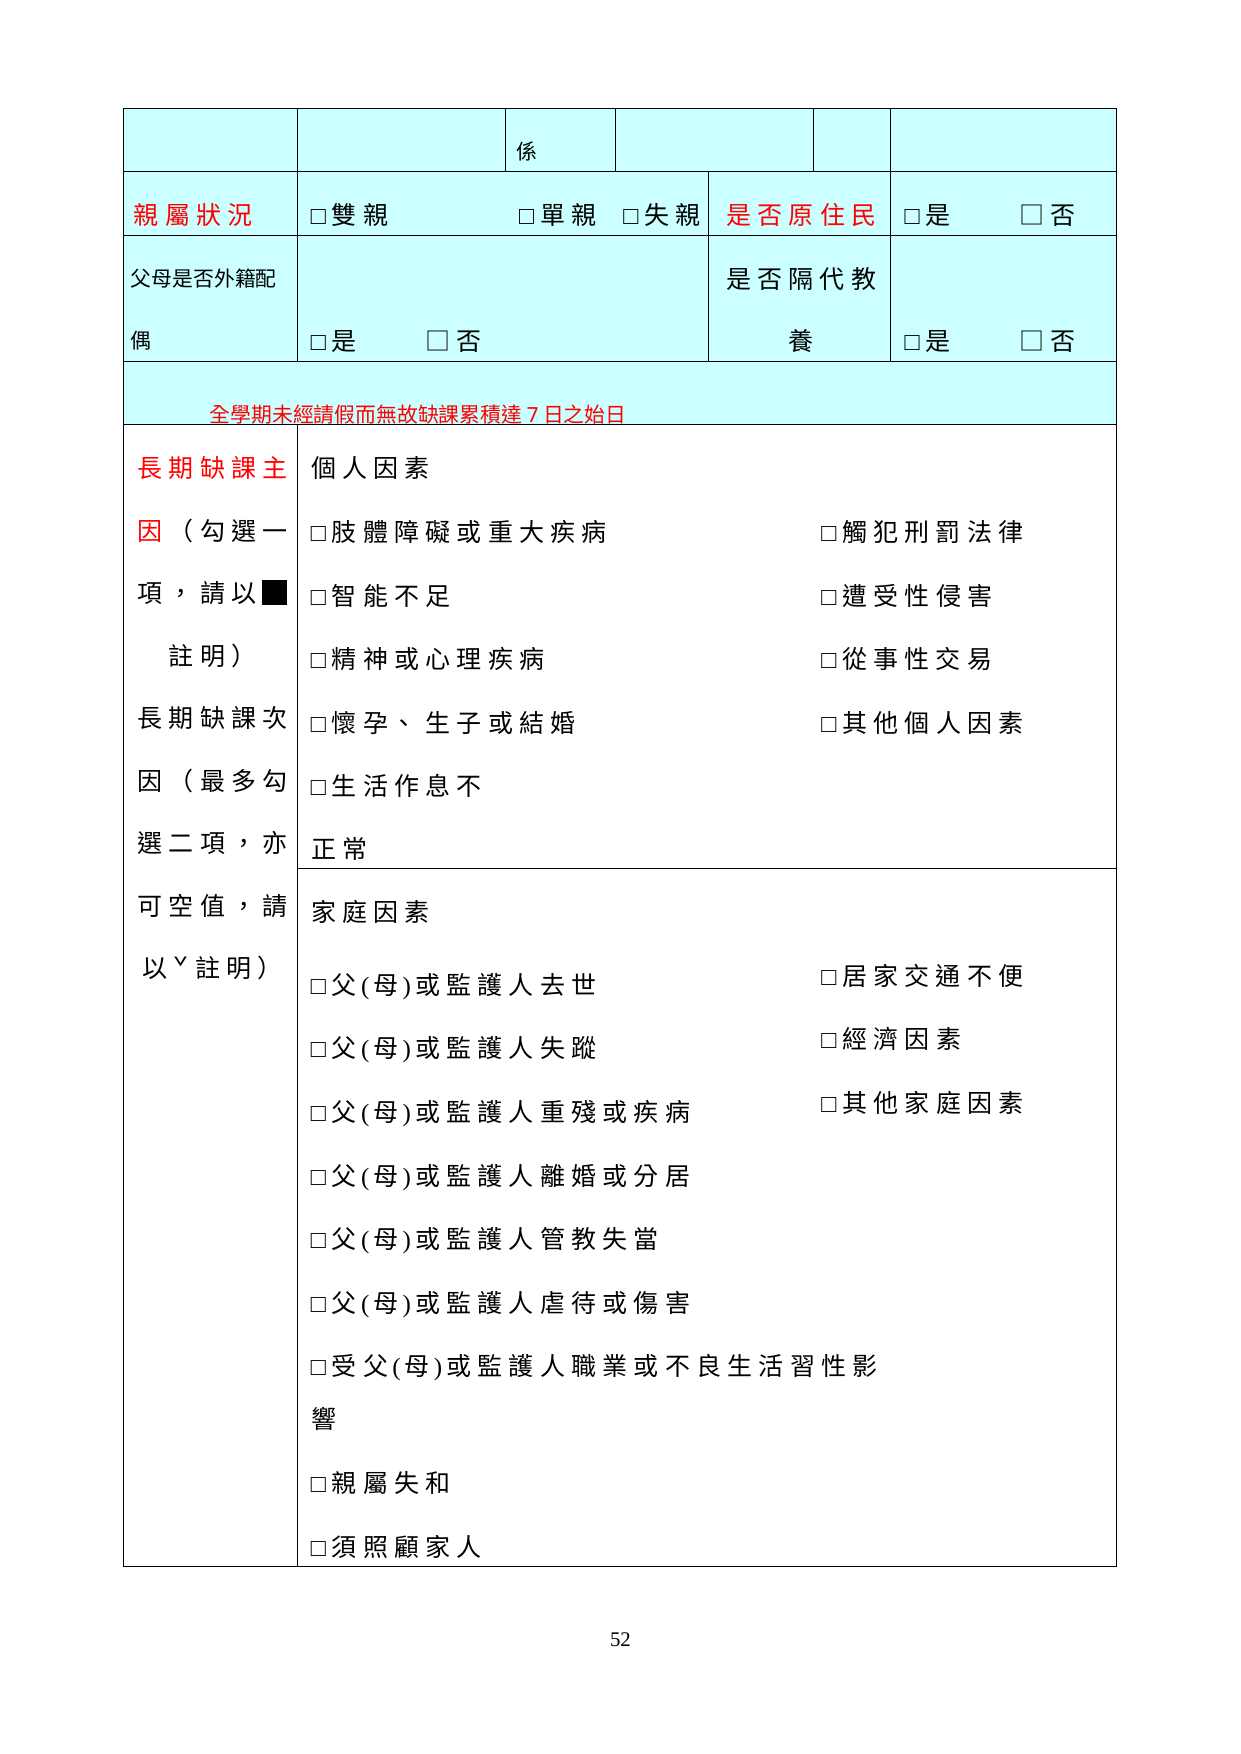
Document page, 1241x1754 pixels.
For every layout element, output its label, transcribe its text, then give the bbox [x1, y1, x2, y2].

table_cell [708, 1249, 814, 1313]
table_cell [814, 362, 891, 424]
table_cell [1040, 1313, 1116, 1439]
table_cell □肢體障礙或重大疾病 [298, 488, 708, 551]
table_cell □父(母)或監護人去世 [298, 932, 708, 995]
table_cell [1040, 362, 1116, 424]
table_cell 是否原住民 [709, 172, 890, 235]
table_cell [891, 109, 1040, 171]
table_cell [708, 1439, 814, 1502]
table_cell [814, 425, 891, 488]
table_cell [891, 1122, 1040, 1186]
table_cell [1040, 679, 1116, 742]
table_cell [1040, 869, 1116, 932]
table_cell [891, 869, 1040, 932]
table_cell [891, 1186, 1040, 1249]
table_cell [891, 1249, 1040, 1313]
table_cell [891, 1313, 1040, 1439]
table_cell □父(母)或監護人失蹤 [298, 995, 708, 1059]
table_cell 父母是否外籍配偶 [124, 236, 297, 361]
table_cell [708, 869, 814, 932]
table_cell [708, 362, 814, 424]
table_cell [1040, 1249, 1116, 1313]
table_cell [1040, 615, 1116, 678]
table_cell 家庭因素 [298, 869, 505, 932]
table_cell [708, 1186, 814, 1249]
table_cell [1040, 109, 1116, 171]
table_cell [298, 109, 505, 171]
table_cell □懷孕、生子或結婚 [298, 679, 708, 742]
table_cell [615, 869, 708, 932]
table_cell □失親 [615, 172, 708, 235]
table_cell □智能不足 [298, 551, 615, 615]
table_cell [814, 1186, 891, 1249]
table_cell [505, 869, 615, 932]
table_cell [1040, 1122, 1116, 1186]
table_cell [814, 869, 891, 932]
table_cell [1040, 1059, 1116, 1122]
table_cell 親屬狀況 [124, 172, 297, 235]
table_cell □生活作息不正常 [298, 742, 505, 868]
table_cell [891, 742, 1040, 868]
table_cell [124, 109, 297, 171]
table_cell □精神或心理疾病 [298, 615, 615, 678]
table_cell [1040, 1439, 1116, 1502]
table_cell [891, 1503, 1040, 1566]
table_cell □雙親 [298, 172, 505, 235]
table_cell [891, 362, 1040, 424]
table_cell [814, 1122, 891, 1186]
table_cell [708, 551, 814, 615]
table_cell [616, 109, 708, 171]
table_cell [814, 742, 891, 868]
table_cell [615, 1439, 708, 1502]
table_cell [708, 615, 814, 678]
table_cell □居家交通不便 [814, 932, 1040, 995]
table_cell □親屬失和 [298, 1439, 615, 1502]
table_cell [615, 236, 708, 361]
table_cell [708, 488, 814, 551]
table_cell [1040, 488, 1116, 551]
table_cell [1040, 1186, 1116, 1249]
table_cell [891, 1439, 1040, 1502]
table_cell [615, 551, 708, 615]
table_cell [1040, 995, 1116, 1059]
table_cell [708, 742, 814, 868]
table_cell [708, 995, 814, 1059]
table_cell [708, 1122, 814, 1186]
table_cell [1040, 742, 1116, 868]
table_cell □父(母)或監護人離婚或分居 [298, 1122, 708, 1186]
table_cell □單親 [505, 172, 615, 235]
table_cell [505, 742, 615, 868]
table_cell [1040, 932, 1116, 995]
table_cell □是 □否 [891, 236, 1116, 361]
table_cell □須照顧家人 [298, 1503, 615, 1566]
table_cell 係 [506, 109, 615, 171]
table_cell [615, 742, 708, 868]
table_cell [708, 1503, 814, 1566]
table_cell [891, 425, 1040, 488]
table_cell [708, 425, 814, 488]
table_cell [615, 425, 708, 488]
table_cell [814, 1503, 891, 1566]
table_cell [708, 679, 814, 742]
table_cell □是 □否 [891, 172, 1116, 235]
table_cell [615, 1503, 708, 1566]
table_cell □是 □否 [298, 236, 615, 361]
table_cell 是否隔代教養 [709, 236, 890, 361]
table_cell □其他家庭因素 [814, 1059, 1040, 1122]
table_cell [708, 109, 813, 171]
table_cell □經濟因素 [814, 995, 1040, 1059]
table_cell [615, 615, 708, 678]
table_cell □受父(母)或監護人職業或不良生活習性影響 [298, 1313, 891, 1439]
table_cell □其他個人因素 [814, 679, 1040, 742]
table_cell [1040, 425, 1116, 488]
table_cell [1040, 551, 1116, 615]
table_cell [814, 1249, 891, 1313]
table_cell [708, 1059, 814, 1122]
table_cell [1040, 1503, 1116, 1566]
table_cell 長期缺課主因（勾選一項，請以█註明） 長期缺課次因（最多勾選二項，亦可空值，請以ˇ註明） [124, 425, 297, 1566]
table_cell [814, 109, 890, 171]
table_cell 個人因素 [298, 425, 505, 488]
table_cell □父(母)或監護人管教失當 [298, 1186, 708, 1249]
table_cell □遭受性侵害 [814, 551, 1040, 615]
table_cell 全學期未經請假而無故缺課累積達7日之始日 [124, 362, 708, 424]
table_cell □觸犯刑罰法律 [814, 488, 1040, 551]
table_cell □父(母)或監護人虐待或傷害 [298, 1249, 708, 1313]
table_cell [708, 932, 814, 995]
table_cell [505, 425, 615, 488]
table_cell □從事性交易 [814, 615, 1040, 678]
table_cell □父(母)或監護人重殘或疾病 [298, 1059, 708, 1122]
table_cell [814, 1439, 891, 1502]
